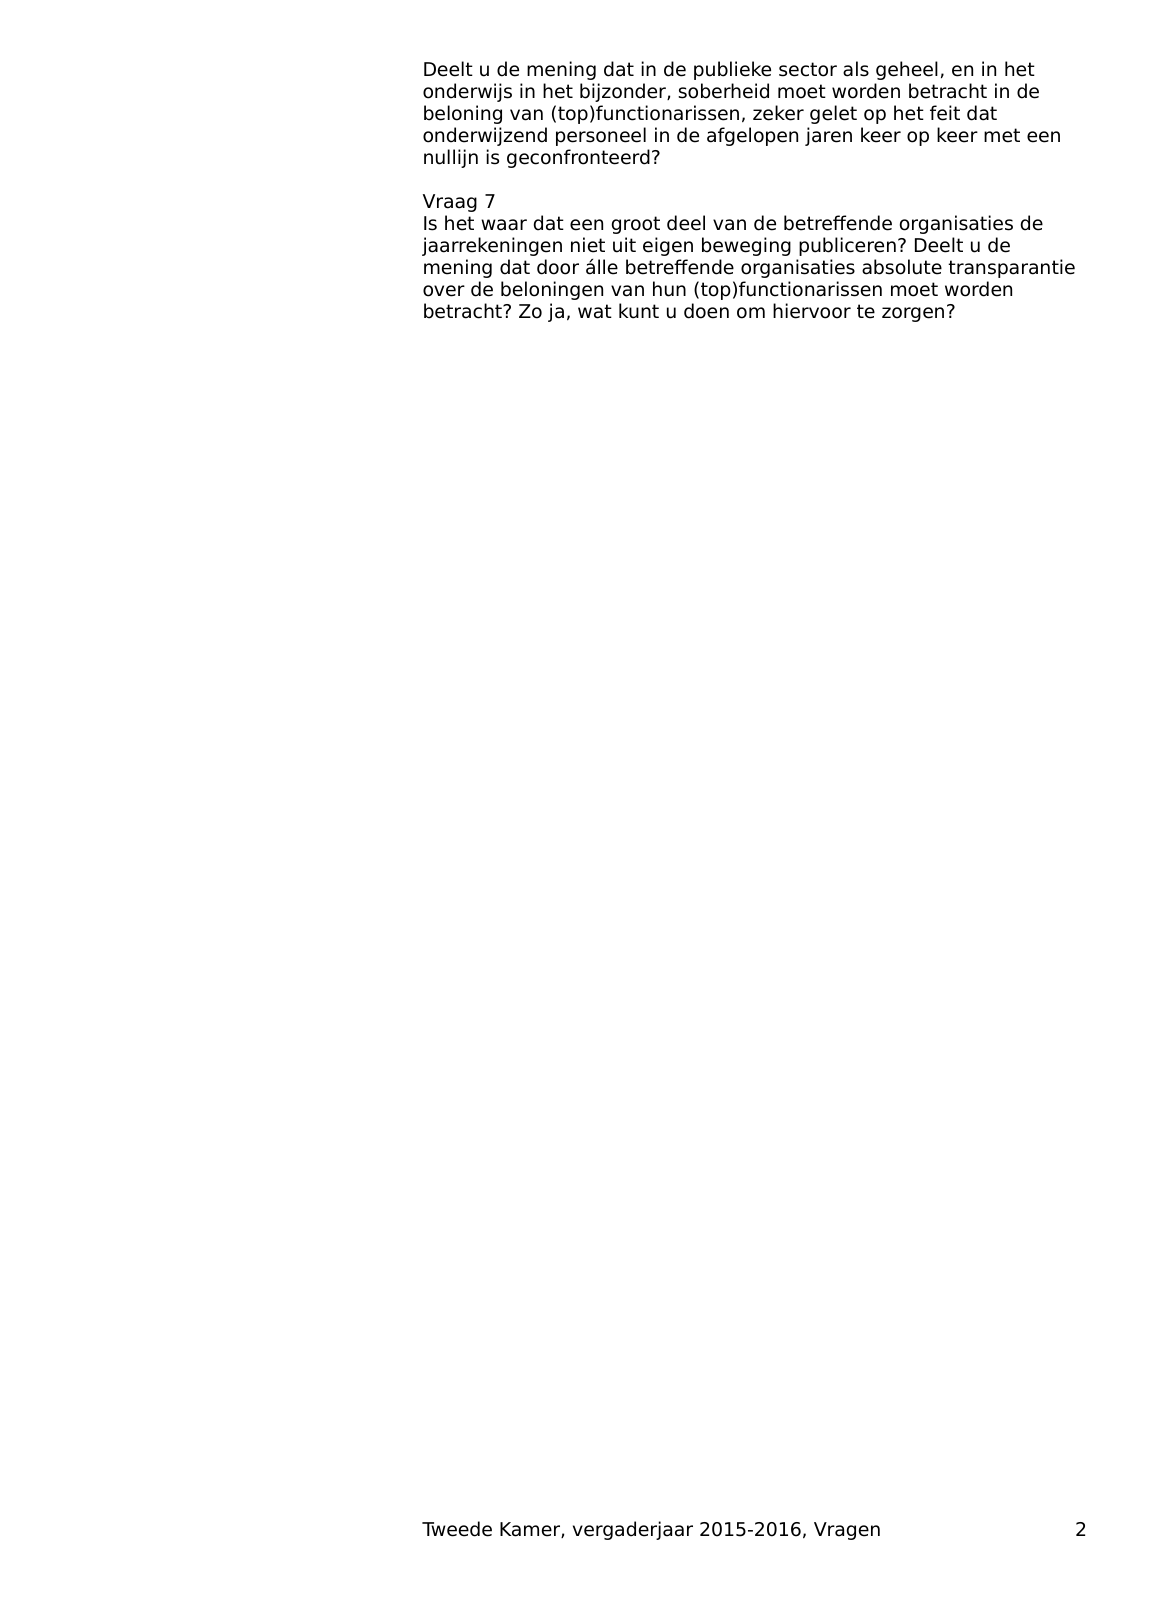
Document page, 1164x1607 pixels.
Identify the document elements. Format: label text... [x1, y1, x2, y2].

text Is het waar dat een groot deel van de betreffende organisaties de jaarrekeningen niet uit eigen beweging publiceren? Deelt u de mening dat door álle betreffende organisaties absolute transparantie over de beloningen van hun (top)functionarissen moet worden betracht? Zo ja, wat kunt u doen om hiervoor te zorgen? [422, 213, 1087, 323]
text Deelt u de mening dat in de publieke sector als geheel, en in het onderwijs in het bijzonder, soberheid moet worden betracht in de beloning van (top)functionarissen, zeker gelet op het feit dat onderwijzend personeel in de afgelopen jaren keer op keer met een nullijn is geconfronteerd? [422, 59, 1087, 169]
text Vraag 7 [422, 191, 1087, 213]
